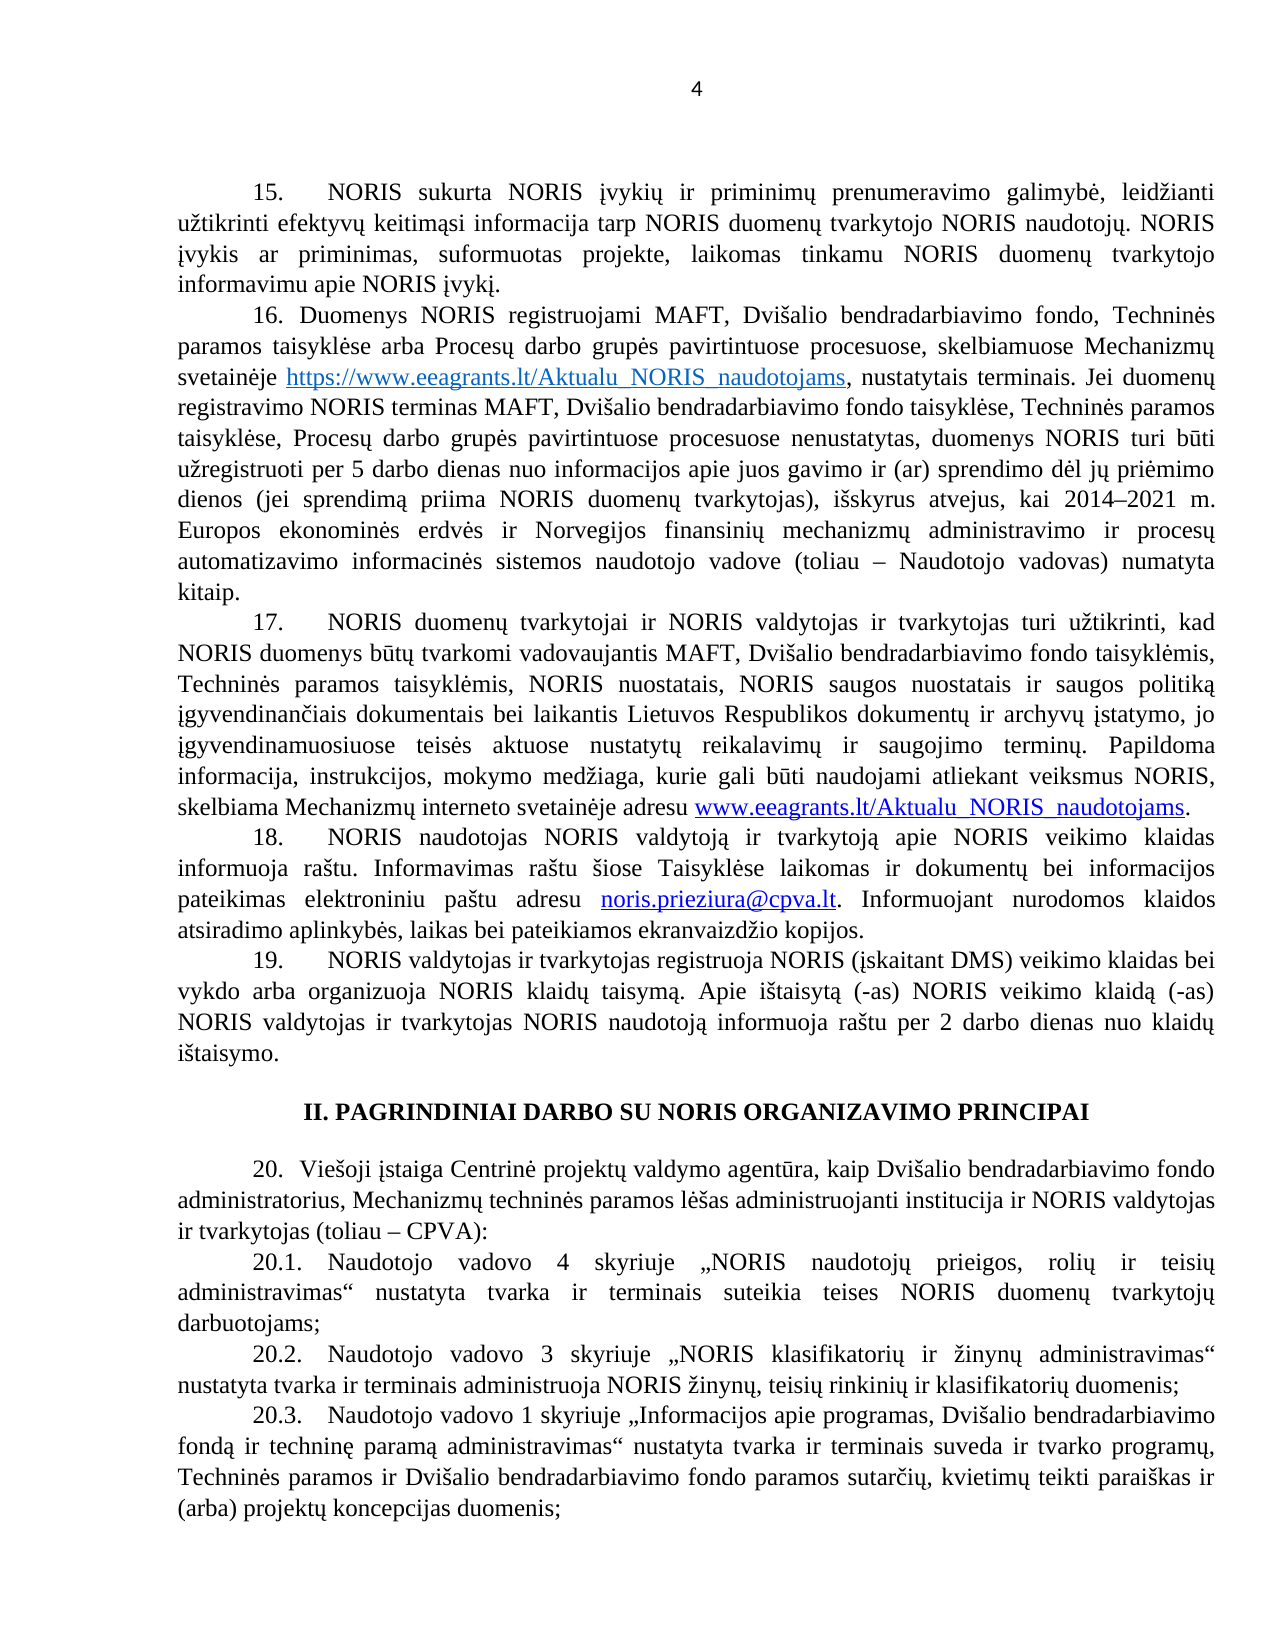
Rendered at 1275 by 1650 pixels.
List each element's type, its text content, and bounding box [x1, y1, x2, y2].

text II. PAGRINDINIAI DARBO SU NORIS ORGANIZAVIMO PRINCIPAI [177, 1097, 1216, 1126]
text 19. NORIS valdytojas ir tvarkytojas registruoja NORIS (įskaitant DMS) veikimo klaidas bei vykdo arba organizuoja NORIS klaidų taisymą. Apie ištaisytą (-as) NORIS veikimo klaidą (-as) NORIS valdytojas ir tvarkytojas NORIS naudotoją informuoja raštu per 2 darbo dienas nuo klaidų ištaisymo. [177, 945, 1216, 1066]
text 20. Viešoji įstaiga Centrinė projektų valdymo agentūra, kaip Dvišalio bendradarbiavimo fondo administratorius, Mechanizmų techninės paramos lėšas administruojanti institucija ir NORIS valdytojas ir tvarkytojas (toliau – CPVA): [177, 1154, 1216, 1245]
text 16. Duomenys NORIS registruojami MAFT, Dvišalio bendradarbiavimo fondo, Techninės paramos taisyklėse arba Procesų darbo grupės pavirtintuose procesuose, skelbiamuose Mechanizmų svetainėje https://www.eeagrants.lt/Aktualu_NORIS_naudotojams, nustatytais terminais. Jei duomenų registravimo NORIS terminas MAFT, Dvišalio bendradarbiavimo fondo taisyklėse, Techninės paramos taisyklėse, Procesų darbo grupės pavirtintuose procesuose nenustatytas, duomenys NORIS turi būti užregistruoti per 5 darbo dienas nuo informacijos apie juos gavimo ir (ar) sprendimo dėl jų priėmimo dienos (jei sprendimą priima NORIS duomenų tvarkytojas), išskyrus atvejus, kai 2014–2021 m. Europos ekonominės erdvės ir Norvegijos finansinių mechanizmų administravimo ir procesų automatizavimo informacinės sistemos naudotojo vadove (toliau – Naudotojo vadovas) numatyta kitaip. [177, 300, 1216, 605]
text 20.2. Naudotojo vadovo 3 skyriuje „NORIS klasifikatorių ir žinynų administravimas“ nustatyta tvarka ir terminais administruoja NORIS žinynų, teisių rinkinių ir klasifikatorių duomenis; [177, 1339, 1216, 1398]
text 18. NORIS naudotojas NORIS valdytoją ir tvarkytoją apie NORIS veikimo klaidas informuoja raštu. Informavimas raštu šiose Taisyklėse laikomas ir dokumentų bei informacijos pateikimas elektroniniu paštu adresu noris.prieziura@cpva.lt. Informuojant nurodomos klaidos atsiradimo aplinkybės, laikas bei pateikiamos ekranvaizdžio kopijos. [177, 822, 1216, 943]
text 20.1. Naudotojo vadovo 4 skyriuje „NORIS naudotojų prieigos, rolių ir teisių administravimas“ nustatyta tvarka ir terminais suteikia teises NORIS duomenų tvarkytojų darbuotojams; [177, 1247, 1216, 1337]
text 17. NORIS duomenų tvarkytojai ir NORIS valdytojas ir tvarkytojas turi užtikrinti, kad NORIS duomenys būtų tvarkomi vadovaujantis MAFT, Dvišalio bendradarbiavimo fondo taisyklėmis, Techninės paramos taisyklėmis, NORIS nuostatais, NORIS saugos nuostatais ir saugos politiką įgyvendinančiais dokumentais bei laikantis Lietuvos Respublikos dokumentų ir archyvų įstatymo, jo įgyvendinamuosiuose teisės aktuose nustatytų reikalavimų ir saugojimo terminų. Papildoma informacija, instrukcijos, mokymo medžiaga, kurie gali būti naudojami atliekant veiksmus NORIS, skelbiama Mechanizmų interneto svetainėje adresu www.eeagrants.lt/Aktualu_NORIS_naudotojams. [177, 607, 1216, 821]
text 20.3. Naudotojo vadovo 1 skyriuje „Informacijos apie programas, Dvišalio bendradarbiavimo fondą ir techninę paramą administravimas“ nustatyta tvarka ir terminais suveda ir tvarko programų, Techninės paramos ir Dvišalio bendradarbiavimo fondo paramos sutarčių, kvietimų teikti paraiškas ir (arba) projektų koncepcijas duomenis; [177, 1400, 1216, 1521]
text 15. NORIS sukurta NORIS įvykių ir priminimų prenumeravimo galimybė, leidžianti užtikrinti efektyvų keitimąsi informacija tarp NORIS duomenų tvarkytojo NORIS naudotojų. NORIS įvykis ar priminimas, suformuotas projekte, laikomas tinkamu NORIS duomenų tvarkytojo informavimu apie NORIS įvykį. [177, 177, 1216, 298]
